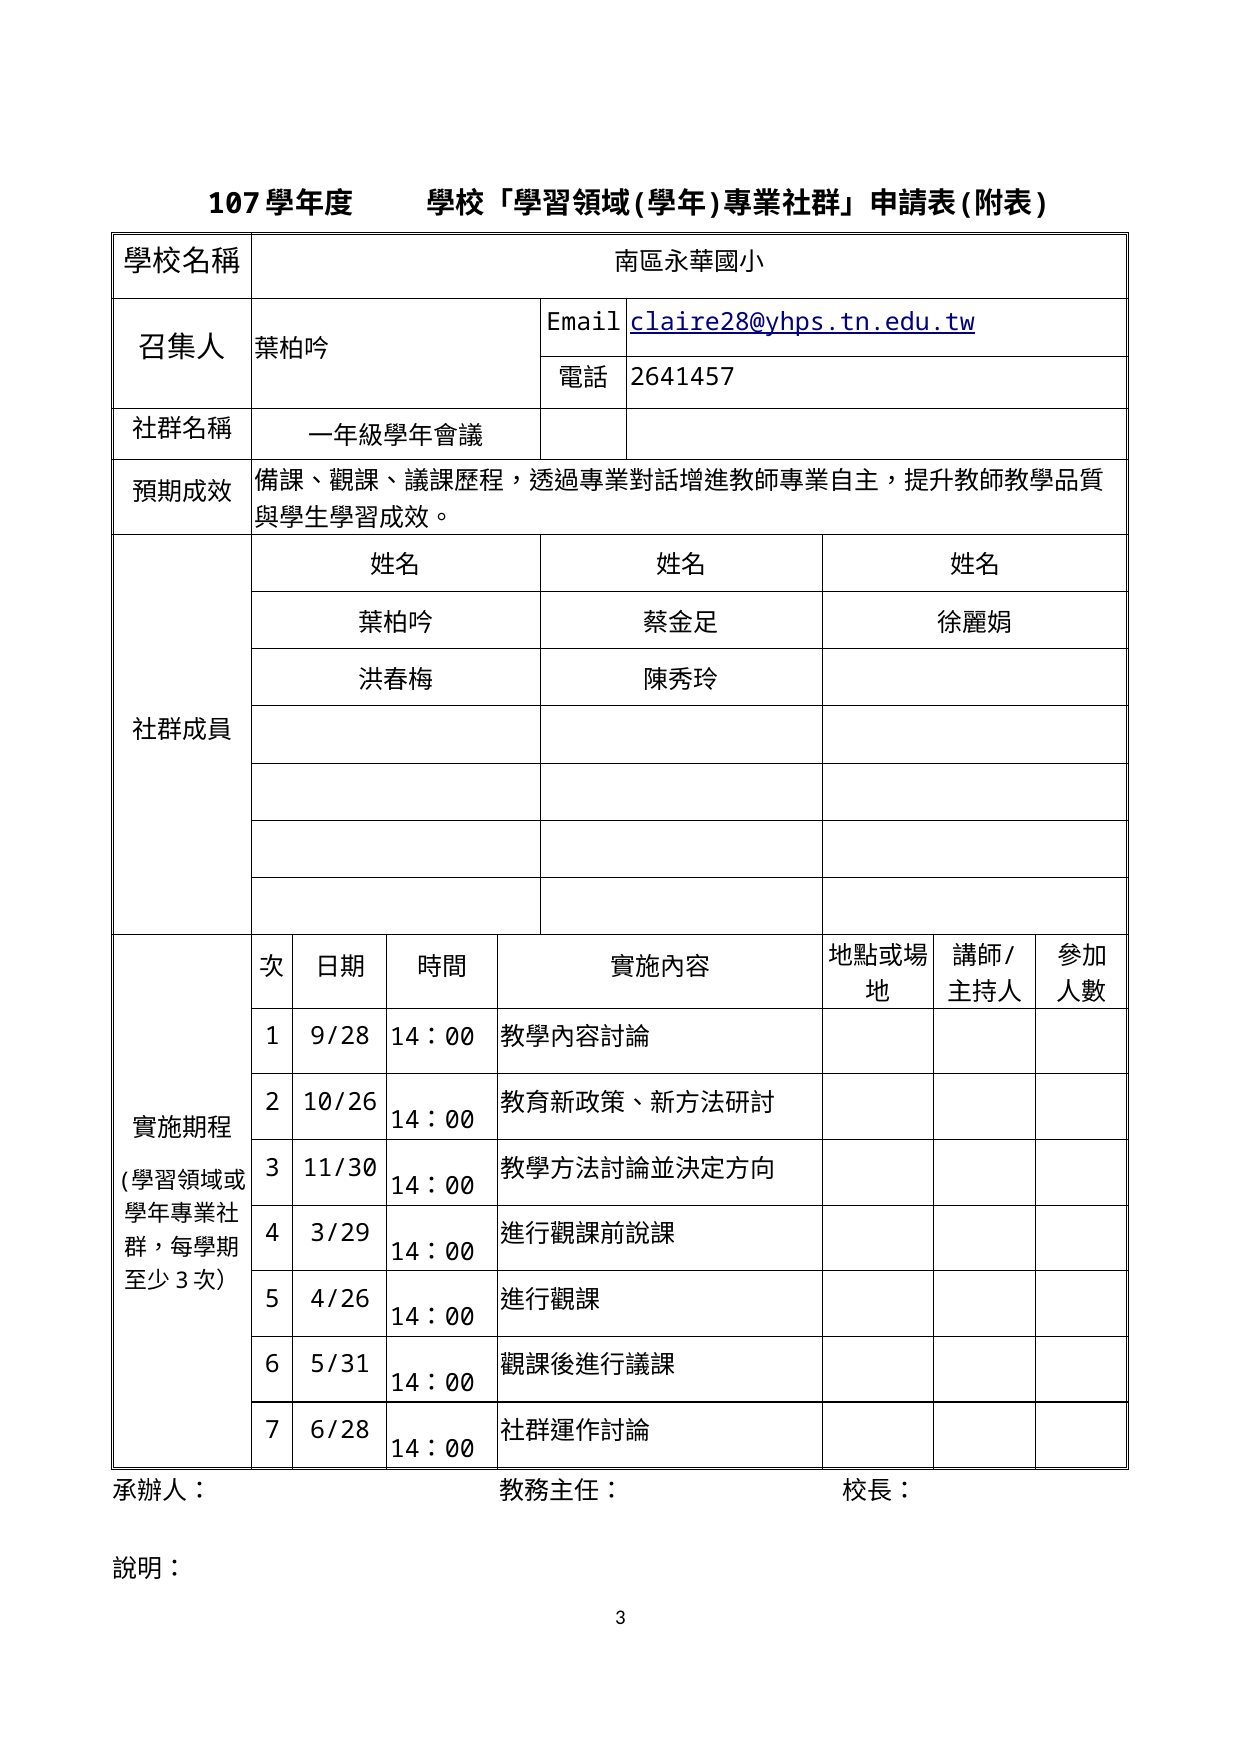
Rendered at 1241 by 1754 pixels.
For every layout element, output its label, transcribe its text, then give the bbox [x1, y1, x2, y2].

table_cell [934, 1271, 1035, 1336]
table_cell 9/28 [293, 1009, 386, 1073]
table_cell 14：00 [387, 1337, 497, 1401]
table_cell 實施期程 (學習領域或學年專業社群，每學期至少3次） [114, 935, 251, 1467]
text 說明： [112, 1524, 1128, 1587]
table_cell 4/26 [293, 1271, 386, 1336]
table_cell 10/26 [293, 1074, 386, 1139]
table_cell [541, 878, 822, 934]
table_cell 陳秀玲 [541, 649, 822, 705]
table_header 學校名稱 [114, 235, 251, 298]
table_cell [252, 821, 540, 877]
table_cell 7 [252, 1403, 292, 1467]
table_cell 5 [252, 1271, 292, 1336]
table_cell [1036, 1206, 1126, 1270]
table_cell 觀課後進行議課 [498, 1337, 822, 1401]
table_cell 一年級學年會議 [252, 409, 540, 459]
table_cell claire28@yhps.tn.edu.tw [627, 299, 1126, 356]
table_cell 教學方法討論並決定方向 [498, 1140, 822, 1204]
table_cell 4 [252, 1206, 292, 1270]
table_cell [252, 764, 540, 820]
table_cell 社群成員 [114, 535, 251, 934]
table_cell 5/31 [293, 1337, 386, 1401]
table_cell 葉柏吟 [252, 592, 540, 648]
table_cell 進行觀課前說課 [498, 1206, 822, 1270]
table_cell 徐麗娟 [823, 592, 1126, 648]
table_cell [823, 878, 1126, 934]
table_cell [1036, 1140, 1126, 1204]
table_cell [1036, 1271, 1126, 1336]
table_cell 進行觀課 [498, 1271, 822, 1336]
table_cell 14：00 [387, 1009, 497, 1073]
table_cell [1036, 1009, 1126, 1073]
table_cell 日期 [293, 935, 386, 1008]
table_cell 姓名 [823, 535, 1126, 591]
text 107學年度 學校「學習領域(學年)專業社群」申請表(附表) [112, 159, 1128, 221]
table_cell 教育新政策、新方法研討 [498, 1074, 822, 1139]
table_cell 6 [252, 1337, 292, 1401]
table_cell 姓名 [541, 535, 822, 591]
table_cell 1 [252, 1009, 292, 1073]
table_cell 講師/ 主持人 [934, 935, 1035, 1008]
table_cell 14：00 [387, 1206, 497, 1270]
table_cell Email [541, 299, 626, 356]
table_cell 實施內容 [498, 935, 822, 1008]
table_cell [823, 1206, 933, 1270]
table_cell [1036, 1074, 1126, 1139]
table_cell [541, 764, 822, 820]
table_cell [934, 1074, 1035, 1139]
table_cell [541, 409, 626, 459]
table_cell [934, 1206, 1035, 1270]
table_cell [823, 1403, 933, 1467]
table_cell [823, 1337, 933, 1401]
table_cell [934, 1403, 1035, 1467]
table_cell 次 [252, 935, 292, 1008]
table_cell [823, 821, 1126, 877]
table_cell 14：00 [387, 1271, 497, 1336]
table_cell 社群名稱 [114, 409, 251, 459]
table_cell [541, 821, 822, 877]
table_cell 14：00 [387, 1403, 497, 1467]
table_cell 3/29 [293, 1206, 386, 1270]
table_cell 地點或場地 [823, 935, 933, 1008]
table_cell 時間 [387, 935, 497, 1008]
table_cell 6/28 [293, 1403, 386, 1467]
table_cell 14：00 [387, 1074, 497, 1139]
table_cell [1036, 1403, 1126, 1467]
table_cell 3 [252, 1140, 292, 1204]
table_cell 電話 [541, 357, 626, 408]
table_cell 2641457 [627, 357, 1126, 408]
table_cell 洪春梅 [252, 649, 540, 705]
table_cell 2 [252, 1074, 292, 1139]
table_cell 教學內容討論 [498, 1009, 822, 1073]
table_cell [823, 706, 1126, 763]
table_cell [934, 1140, 1035, 1204]
table_cell [627, 409, 1126, 459]
table_cell 參加 人數 [1036, 935, 1126, 1008]
table_cell 葉柏吟 [252, 299, 540, 408]
table_cell [934, 1337, 1035, 1401]
table_cell 14：00 [387, 1140, 497, 1204]
table_cell 召集人 [114, 299, 251, 408]
table_cell [541, 706, 822, 763]
table_cell 11/30 [293, 1140, 386, 1204]
table_cell [252, 706, 540, 763]
table_cell [934, 1009, 1035, 1073]
table_cell [252, 878, 540, 934]
text 承辦人： 教務主任： 校長： [112, 1470, 1128, 1506]
table_cell [823, 764, 1126, 820]
table_cell [823, 1140, 933, 1204]
table_cell [823, 1074, 933, 1139]
table_cell 姓名 [252, 535, 540, 591]
table_cell [823, 1271, 933, 1336]
table_cell 預期成效 [114, 460, 251, 534]
table_cell 社群運作討論 [498, 1403, 822, 1467]
table_cell [1036, 1337, 1126, 1401]
table_cell 備課、觀課、議課歷程，透過專業對話增進教師專業自主，提升教師教學品質與學生學習成效。 [252, 460, 1126, 534]
table_header 南區永華國小 [252, 235, 1126, 298]
table_cell [823, 1009, 933, 1073]
table_cell 蔡金足 [541, 592, 822, 648]
table_cell [823, 649, 1126, 705]
